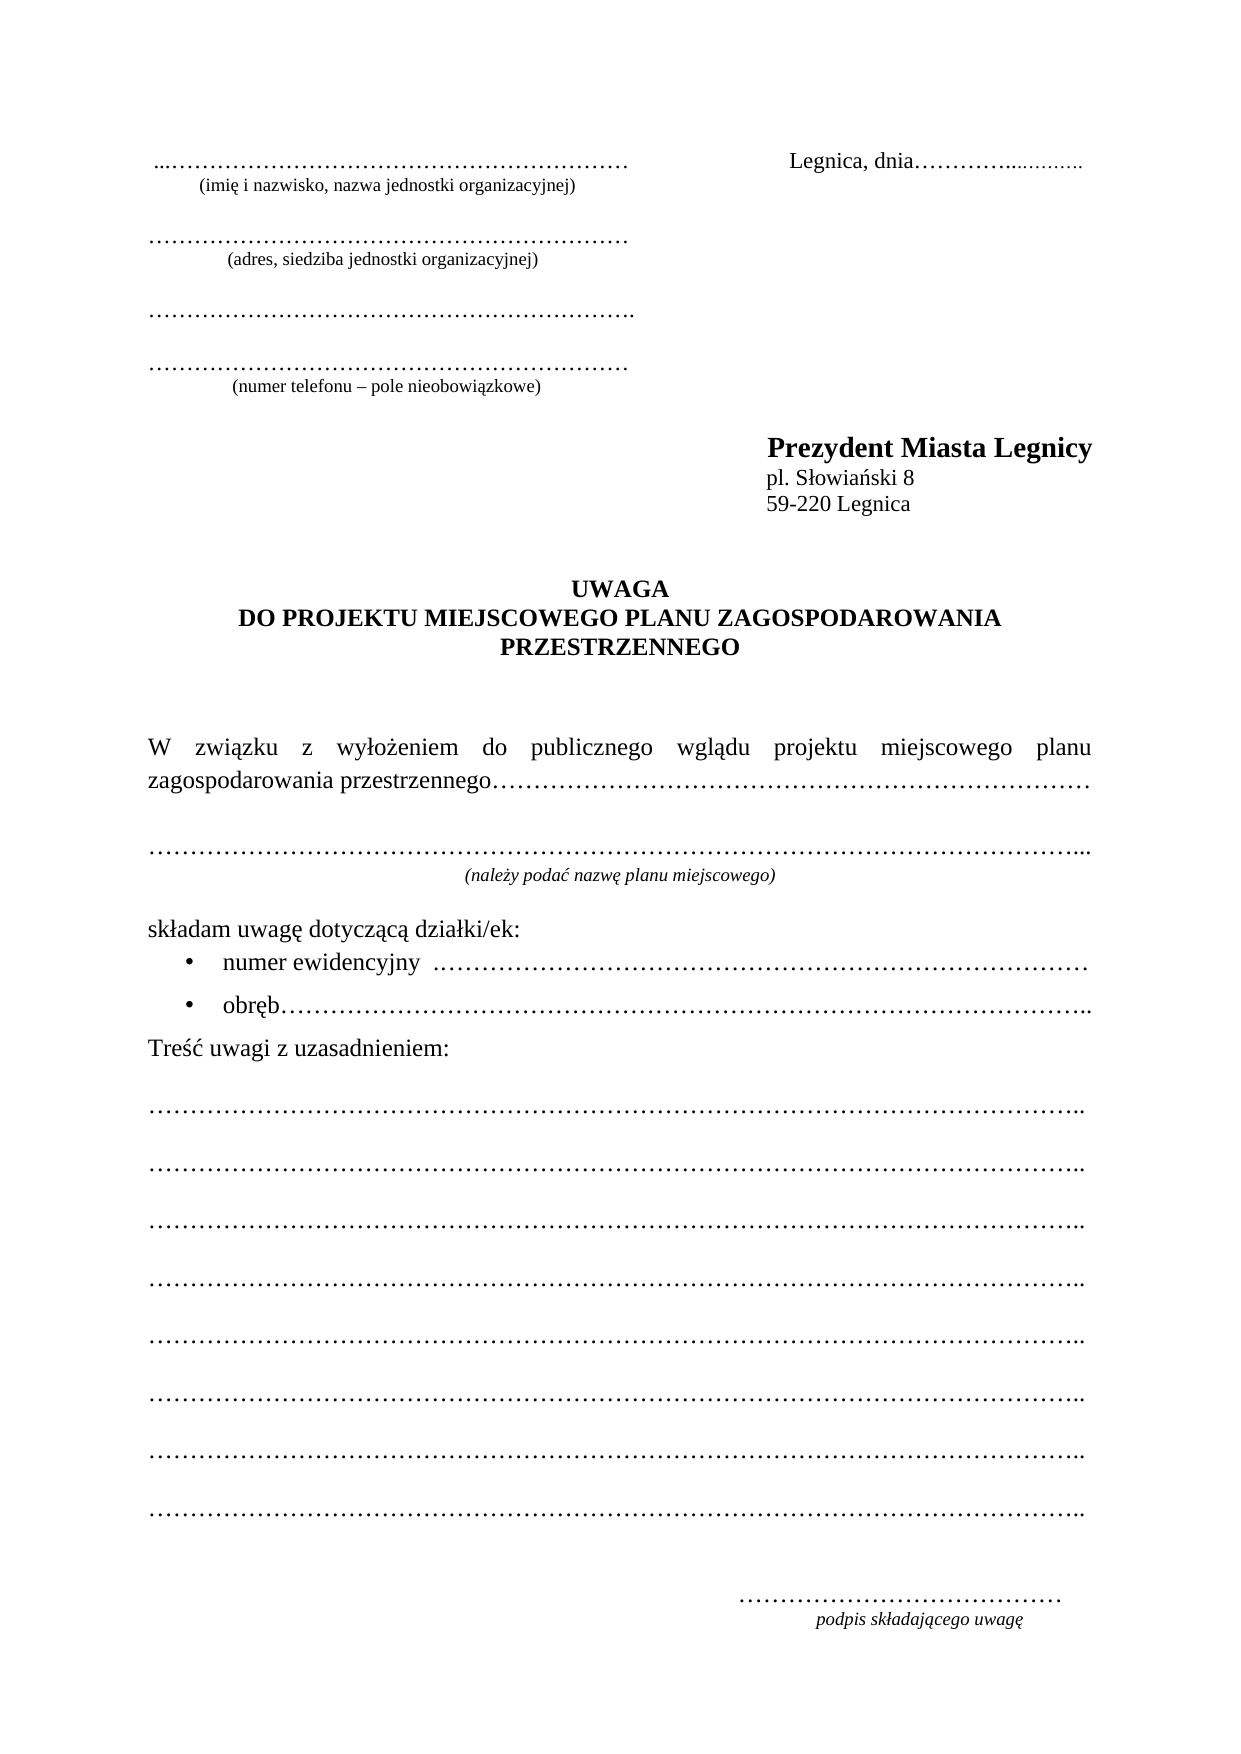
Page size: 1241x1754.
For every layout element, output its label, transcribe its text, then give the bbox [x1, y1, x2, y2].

text Treść uwagi z uzasadnieniem: [148, 1033, 1093, 1062]
text ……………………………………………………… [148, 222, 1093, 248]
text ………………………………………………………………………………………………….. [148, 1206, 1093, 1234]
text W związku z wyłożeniem do publicznego wglądu projektu miejscowego planu zagospodarowania przestrzennego……………………………………………………………… [148, 732, 1093, 794]
text podpis składającego uwagę [148, 1608, 1093, 1630]
text (numer telefonu – pole nieobowiązkowe) [148, 375, 1093, 397]
text ………………………………… [148, 1579, 1093, 1608]
text ………………………………………………………………………………………………….. [148, 1321, 1093, 1349]
text DO PROJEKTU MIEJSCOWEGO PLANU ZAGOSPODAROWANIA PRZESTRZENNEGO [148, 603, 1093, 660]
text (imię i nazwisko, nazwa jednostki organizacyjnej) [148, 174, 1093, 196]
text 59-220 Legnica [148, 490, 1093, 517]
text UWAGA [148, 574, 1093, 603]
list numer ewidencyjny .…………………………………………………………………… [185, 947, 1093, 976]
text ………………………………………………………………………………………………….. [148, 1493, 1093, 1522]
text pl. Słowiański 8 [148, 464, 1093, 490]
text ………………………………………………………………………………………………….. [148, 1148, 1093, 1177]
text ………………………………………………………. [148, 296, 1093, 322]
list obręb…………………………………………………………………………………….. [185, 990, 1093, 1019]
text …………………………………………………………………………………………………... [148, 831, 1093, 860]
text Prezydent Miasta Legnicy [148, 430, 1093, 464]
text (adres, siedziba jednostki organizacyjnej) [148, 248, 1093, 270]
text ………………………………………………………………………………………………….. [148, 1091, 1093, 1119]
text ………………………………………………………………………………………………….. [148, 1436, 1093, 1464]
text ………………………………………………………………………………………………….. [148, 1378, 1093, 1407]
text (należy podać nazwę planu miejscowego) [148, 864, 1093, 886]
text ……………………………………………………… [148, 349, 1093, 375]
text składam uwagę dotyczącą działki/ek: [148, 914, 1093, 943]
text ...…………………………………………………… Legnica, dnia…………...………. [148, 148, 1093, 174]
text ………………………………………………………………………………………………….. [148, 1263, 1093, 1292]
